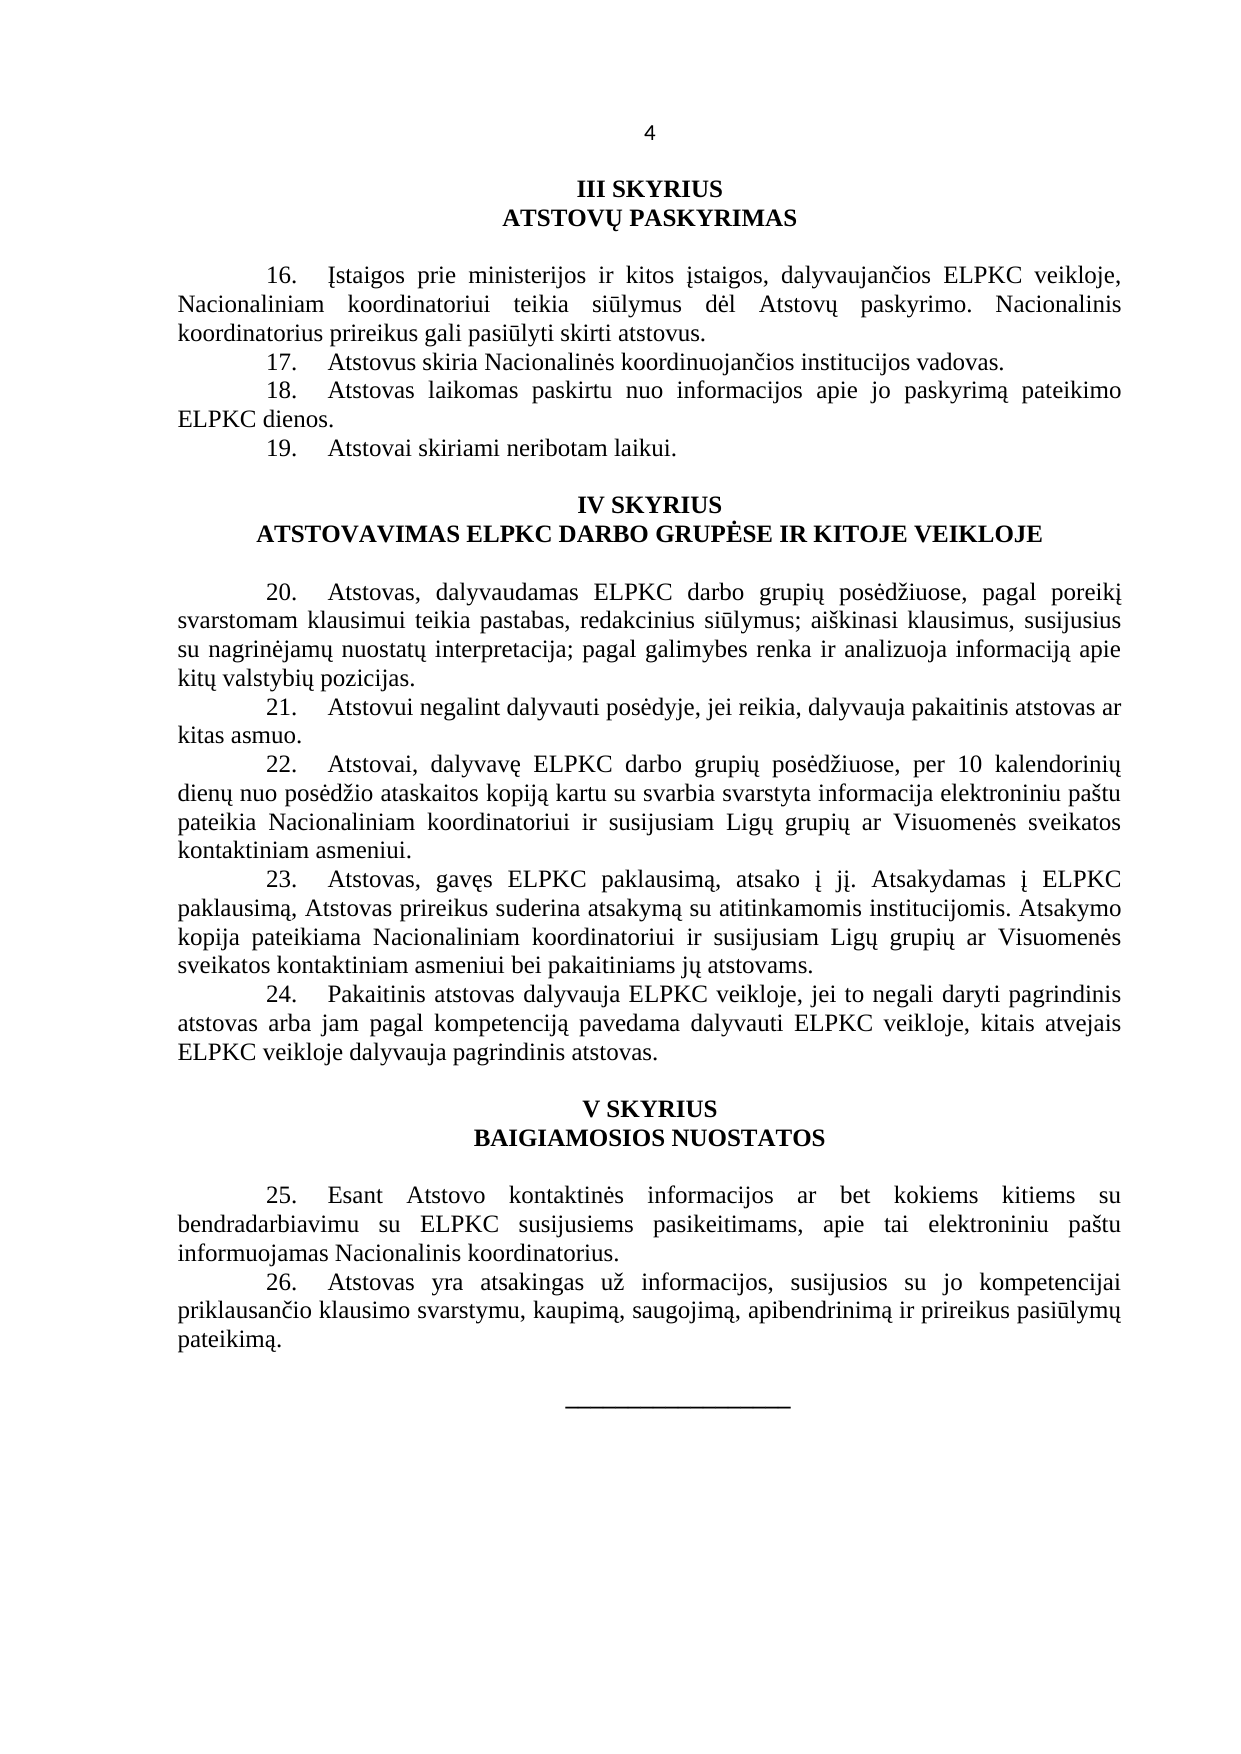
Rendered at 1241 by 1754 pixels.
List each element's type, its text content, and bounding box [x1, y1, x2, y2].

text 20. Atstovas, dalyvaudamas ELPKC darbo grupių posėdžiuose, pagal poreikį svarstomam klausimui teikia pastabas, redakcinius siūlymus; aiškinasi klausimus, susijusius su nagrinėjamų nuostatų interpretacija; pagal galimybes renka ir analizuoja informaciją apie kitų valstybių pozicijas. [177, 577, 1122, 692]
text __________________ [233, 1382, 1122, 1410]
text V SKYRIUS [177, 1094, 1122, 1123]
text 26. Atstovas yra atsakingas už informacijos, susijusios su jo kompetencijai priklausančio klausimo svarstymu, kaupimą, saugojimą, apibendrinimą ir prireikus pasiūlymų pateikimą. [177, 1267, 1122, 1353]
text ATSTOVŲ PASKYRIMAS [177, 203, 1122, 232]
text III SKYRIUS [177, 174, 1122, 203]
text 25. Esant Atstovo kontaktinės informacijos ar bet kokiems kitiems su bendradarbiavimu su ELPKC susijusiems pasikeitimams, apie tai elektroniniu paštu informuojamas Nacionalinis koordinatorius. [177, 1180, 1122, 1267]
text 16. Įstaigos prie ministerijos ir kitos įstaigos, dalyvaujančios ELPKC veikloje, Nacionaliniam koordinatoriui teikia siūlymus dėl Atstovų paskyrimo. Nacionalinis koordinatorius prireikus gali pasiūlyti skirti atstovus. [177, 260, 1122, 347]
text BAIGIAMOSIOS NUOSTATOS [177, 1123, 1122, 1152]
text 17. Atstovus skiria Nacionalinės koordinuojančios institucijos vadovas. [177, 347, 1122, 375]
text 22. Atstovai, dalyvavę ELPKC darbo grupių posėdžiuose, per 10 kalendorinių dienų nuo posėdžio ataskaitos kopiją kartu su svarbia svarstyta informacija elektroniniu paštu pateikia Nacionaliniam koordinatoriui ir susijusiam Ligų grupių ar Visuomenės sveikatos kontaktiniam asmeniui. [177, 749, 1122, 864]
text 24. Pakaitinis atstovas dalyvauja ELPKC veikloje, jei to negali daryti pagrindinis atstovas arba jam pagal kompetenciją pavedama dalyvauti ELPKC veikloje, kitais atvejais ELPKC veikloje dalyvauja pagrindinis atstovas. [177, 979, 1122, 1065]
text 19. Atstovai skiriami neribotam laikui. [177, 433, 1122, 462]
text 21. Atstovui negalint dalyvauti posėdyje, jei reikia, dalyvauja pakaitinis atstovas ar kitas asmuo. [177, 692, 1122, 749]
text 23. Atstovas, gavęs ELPKC paklausimą, atsako į jį. Atsakydamas į ELPKC paklausimą, Atstovas prireikus suderina atsakymą su atitinkamomis institucijomis. Atsakymo kopija pateikiama Nacionaliniam koordinatoriui ir susijusiam Ligų grupių ar Visuomenės sveikatos kontaktiniam asmeniui bei pakaitiniams jų atstovams. [177, 864, 1122, 979]
text ATSTOVAVIMAS ELPKC DARBO GRUPĖSE IR KITOJE VEIKLOJE [177, 519, 1122, 548]
text IV SKYRIUS [177, 490, 1122, 519]
text 18. Atstovas laikomas paskirtu nuo informacijos apie jo paskyrimą pateikimo ELPKC dienos. [177, 375, 1122, 433]
